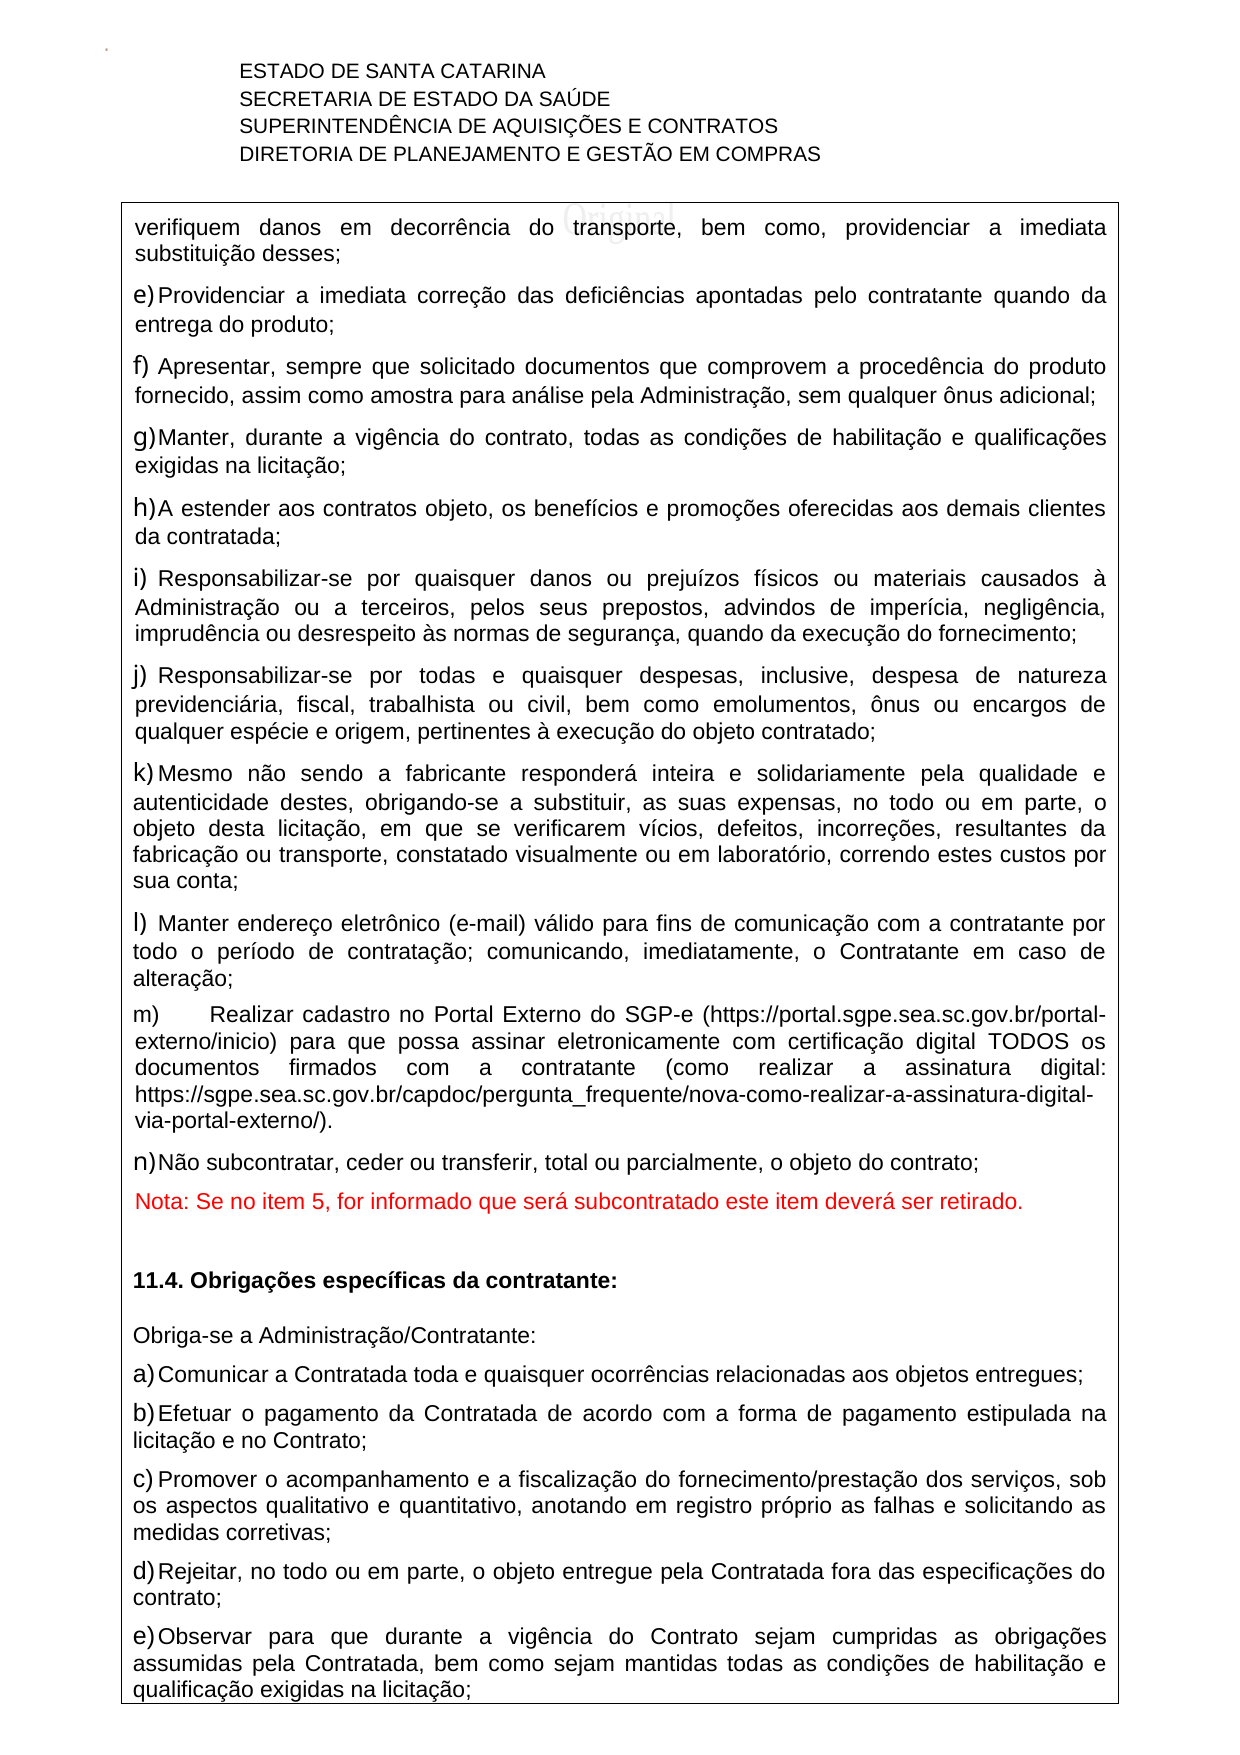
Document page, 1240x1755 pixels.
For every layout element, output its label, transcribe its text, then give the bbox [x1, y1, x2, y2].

table_cell O contrato deverá ser executado fielmente pelas partes, de acordo com as cláusulas avençadas e as normas da Lei nº 14.133, de 2021, e cada parte responderá pelas consequências de sua inexecução total ou parcial (Lei nº 14.133/2021, art. 115, caput). 11.2. A inadimplência do contratado em relação aos encargos trabalhistas, fiscais e comerciais não transferirá à Administração a responsabilidade pelo seu pagamento e não poderá onerar o objeto do contrato (Lei nº 14.133/2021, art. 121, §1º). 11.3. Obrigações específicas da contratada: Obriga-se a empresa: Atender a todas as solicitações de contratação efetuadas durante a vigência do Contrato, limitada ao quantitativo de cada item; Ao fornecimento do objeto, de acordo com as especificações constantes no Edital, em consonância com a proposta apresentada e com a qualidade e especificações determinadas pela legislação em vigor; Responsabilizar-se pela boa execução e eficiência no fornecimento do produto objeto do edital; Reparar, corrigir, remover as suas expensas, no todo ou em parte o(s) objeto(s) em que se verifiquem danos em decorrência do transporte, bem como, providenciar a imediata substituição desses; Providenciar a imediata correção das deficiências apontadas pelo contratante quando da entrega do produto; Apresentar, sempre que solicitado documentos que comprovem a procedência do produto fornecido, assim como amostra para análise pela Administração, sem qualquer ônus adicional; Manter, durante a vigência do contrato, todas as condições de habilitação e qualificações exigidas na licitação; A estender aos contratos objeto, os benefícios e promoções oferecidas aos demais clientes da contratada; Responsabilizar-se por quaisquer danos ou prejuízos físicos ou materiais causados à Administração ou a terceiros, pelos seus prepostos, advindos de imperícia, negligência, imprudência ou desrespeito às normas de segurança, quando da execução do fornecimento; Responsabilizar-se por todas e quaisquer despesas, inclusive, despesa de natureza previdenciária, fiscal, trabalhista ou civil, bem como emolumentos, ônus ou encargos de qualquer espécie e origem, pertinentes à execução do objeto contratado; Mesmo não sendo a fabricante responderá inteira e solidariamente pela qualidade e autenticidade destes, obrigando-se a substituir, as suas expensas, no todo ou em parte, o objeto desta licitação, em que se verificarem vícios, defeitos, incorreções, resultantes da fabricação ou transporte, constatado visualmente ou em laboratório, correndo estes custos por sua conta; Manter endereço eletrônico (e-mail) válido para fins de comunicação com a contratante por todo o período de contratação; comunicando, imediatamente, o Contratante em caso de alteração; Realizar cadastro no Portal Externo do SGP-e (https://portal.sgpe.sea.sc.gov.br/portal-externo/inicio) para que possa assinar eletronicamente com certificação digital TODOS os documentos firmados com a contratante (como realizar a assinatura digital: https://sgpe.sea.sc.gov.br/capdoc/pergunta_frequente/nova-como-realizar-a-assinatura-digital-via-portal-externo/). Não subcontratar, ceder ou transferir, total ou parcialmente, o objeto do contrato; Nota: Se no item 5, for informado que será subcontratado este item deverá ser retirado. 11.4. Obrigações específicas da contratante: Obriga-se a Administração/Contratante: Comunicar a Contratada toda e quaisquer ocorrências relacionadas aos objetos entregues; Efetuar o pagamento da Contratada de acordo com a forma de pagamento estipulada na licitação e no Contrato; Promover o acompanhamento e a fiscalização do fornecimento/prestação dos serviços, sob os aspectos qualitativo e quantitativo, anotando em registro próprio as falhas e solicitando as medidas corretivas; Rejeitar, no todo ou em parte, o objeto entregue pela Contratada fora das especificações do contrato; Observar para que durante a vigência do Contrato sejam cumpridas as obrigações assumidas pela Contratada, bem como sejam mantidas todas as condições de habilitação e qualificação exigidas na licitação; Aplicar as sanções administrativas, quando se fizerem necessárias; Prestar à CONTRATADA informações e esclarecimentos que venham a ser solicitados; [122, 203, 1118, 1703]
